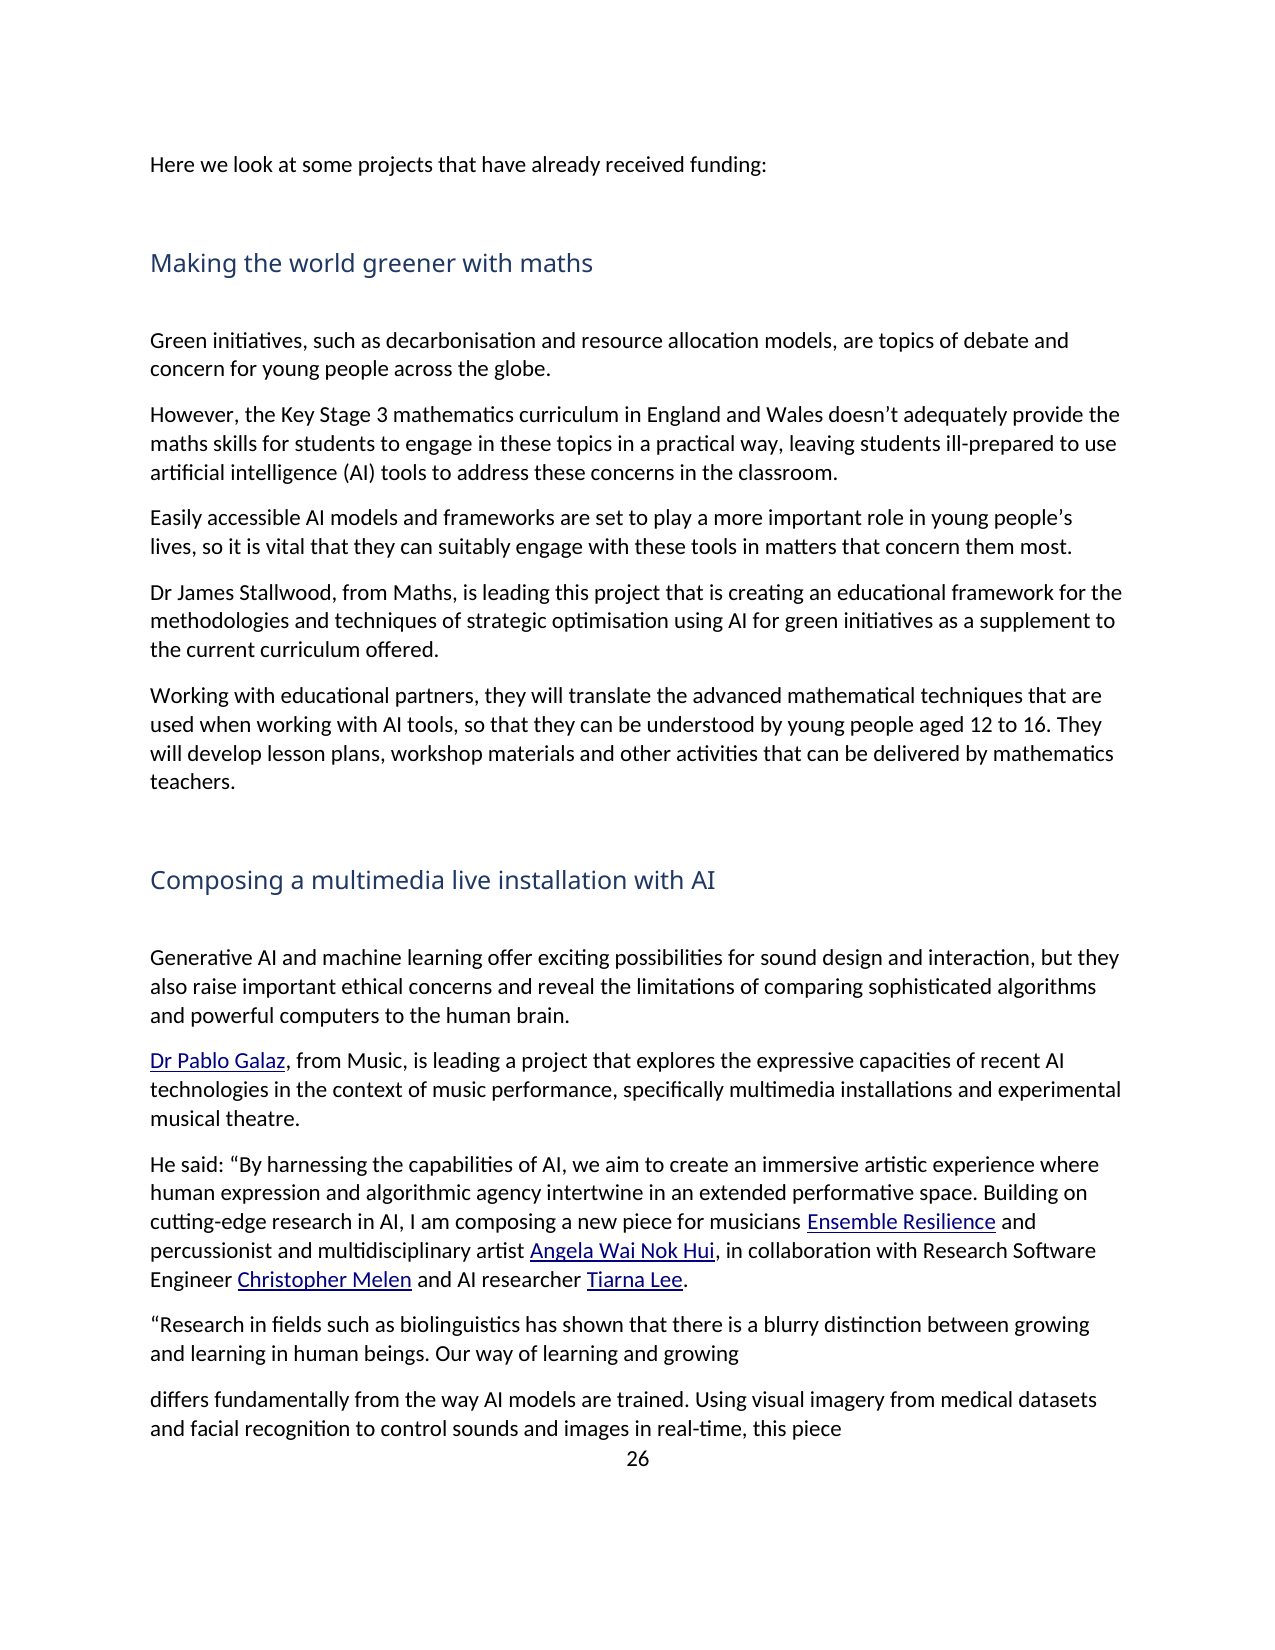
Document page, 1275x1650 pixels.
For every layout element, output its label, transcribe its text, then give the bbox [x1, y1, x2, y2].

text Easily accessible AI models and frameworks are set to play a more important role in young people’s lives, so it is vital that they can suitably engage with these tools in matters that concern them most. [150, 503, 1125, 560]
text However, the Key Stage 3 mathematics curriculum in England and Wales doesn’t adequately provide the maths skills for students to engage in these topics in a practical way, leaving students ill-prepared to use artificial intelligence (AI) tools to address these concerns in the classroom. [150, 400, 1125, 486]
text Green initiatives, such as decarbonisation and resource allocation models, are topics of debate and concern for young people across the globe. [150, 326, 1125, 383]
text Dr Pablo Galaz, from Music, is leading a project that explores the expressive capacities of recent AI technologies in the context of music performance, specifically multimedia installations and experimental musical theatre. [150, 1046, 1125, 1132]
text He said: “By harnessing the capabilities of AI, we aim to create an immersive artistic experience where human expression and algorithmic agency intertwine in an extended performative space. Building on cutting-edge research in AI, I am composing a new piece for musicians Ensemble Resilience and percussionist and multidisciplinary artist Angela Wai Nok Hui, in collaboration with Research Software Engineer Christopher Melen and AI researcher Tiarna Lee. [150, 1150, 1125, 1293]
subtitle Making the world greener with maths [150, 245, 1125, 279]
subtitle Composing a multimedia live installation with AI [150, 863, 1125, 897]
text Generative AI and machine learning offer exciting possibilities for sound design and interaction, but they also raise important ethical concerns and reveal the limitations of comparing sophisticated algorithms and powerful computers to the human brain. [150, 943, 1125, 1029]
text Dr James Stallwood, from Maths, is leading this project that is creating an educational framework for the methodologies and techniques of strategic optimisation using AI for green initiatives as a supplement to the current curriculum offered. [150, 578, 1125, 663]
text Working with educational partners, they will translate the advanced mathematical techniques that are used when working with AI tools, so that they can be understood by young people aged 12 to 16. They will develop lesson plans, workshop materials and other activities that can be delivered by mathematics teachers. [150, 681, 1125, 796]
text “Research in fields such as biolinguistics has shown that there is a blurry distinction between growing and learning in human beings. Our way of learning and growing [150, 1311, 1125, 1367]
text differs fundamentally from the way AI models are trained. Using visual imagery from medical datasets and facial recognition to control sounds and images in real-time, this piece [150, 1385, 1125, 1442]
text Here we look at some projects that have already received funding: [150, 150, 1125, 178]
